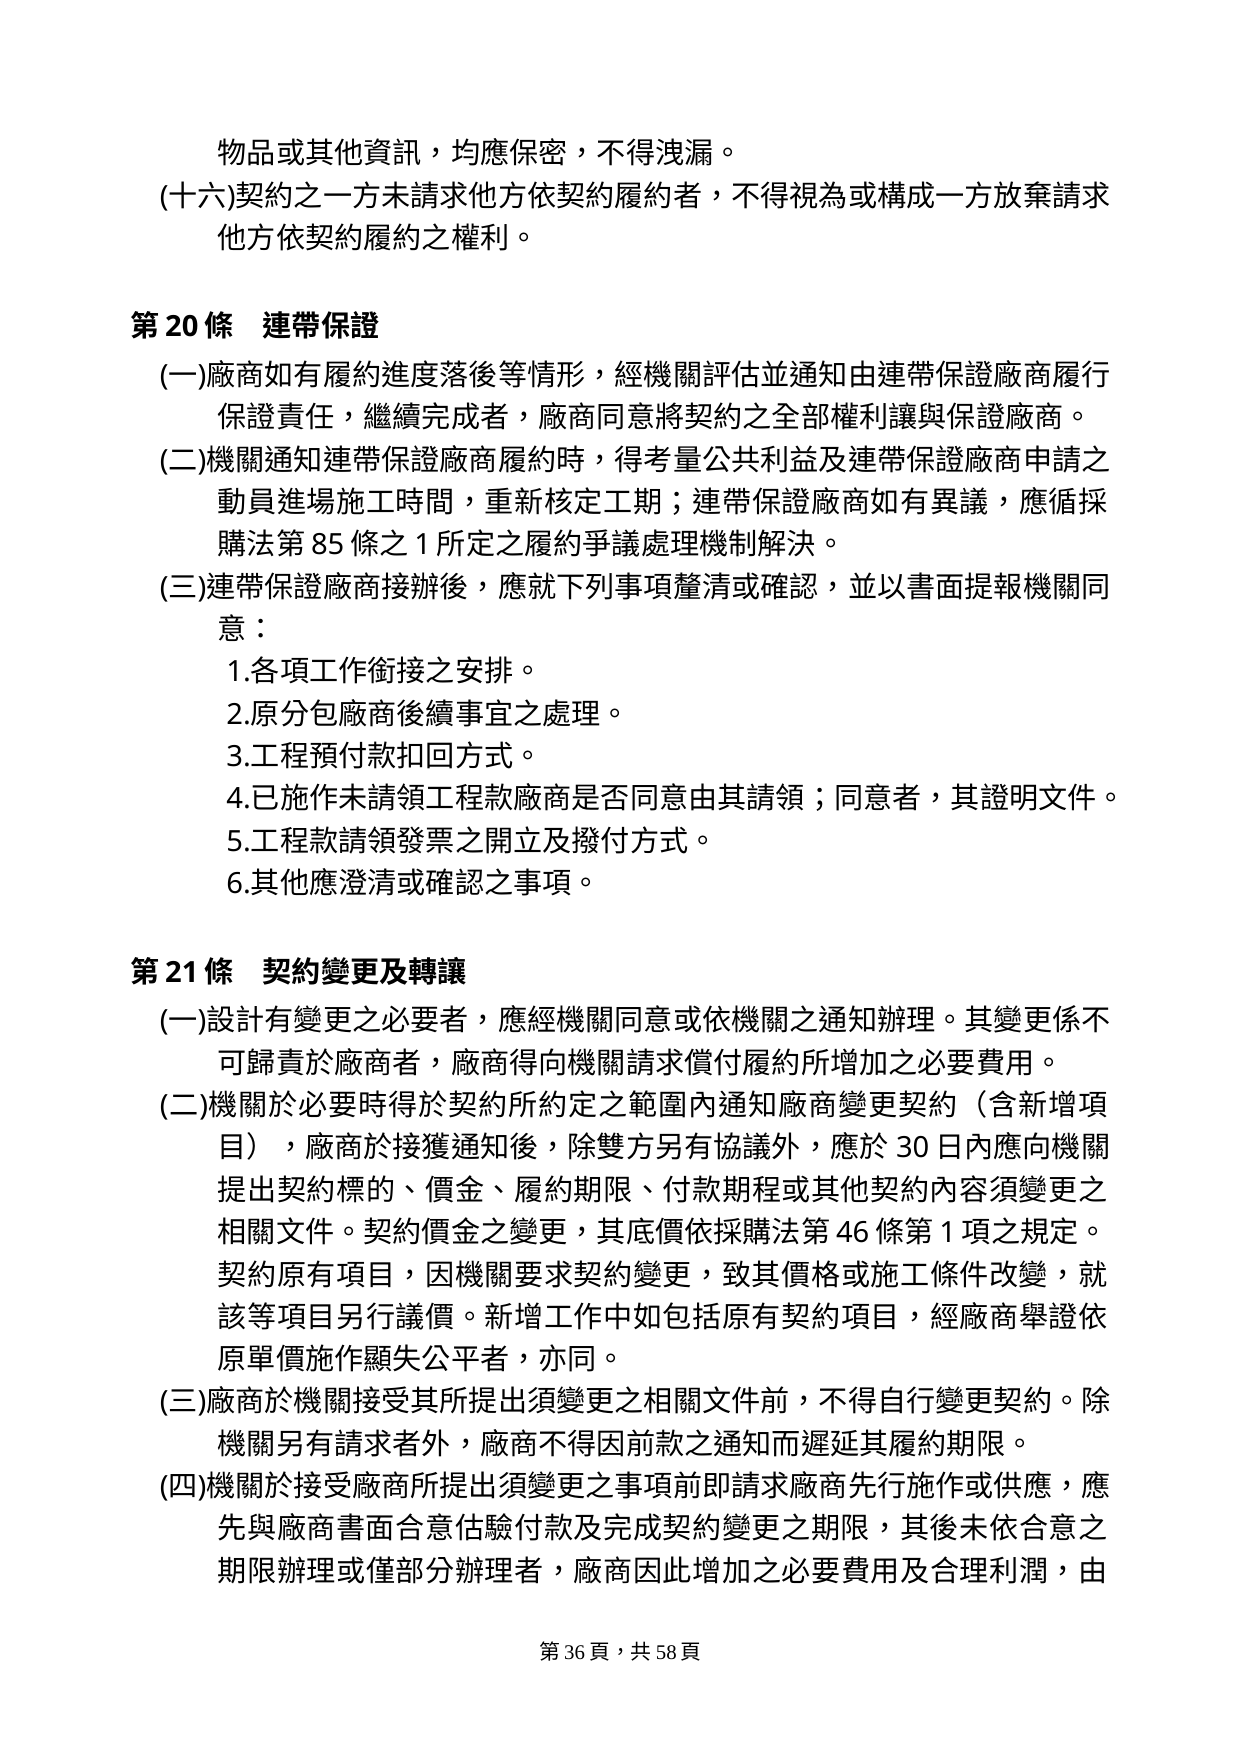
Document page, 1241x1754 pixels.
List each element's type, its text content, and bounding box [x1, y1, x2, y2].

text 物品或其他資訊，均應保密，不得洩漏。 [159, 130, 1110, 172]
text 2.原分包廠商後續事宜之處理。 [226, 690, 1104, 733]
text 契約原有項目，因機關要求契約變更，致其價格或施工條件改變，就該等項目另行議價。新增工作中如包括原有契約項目，經廠商舉證依原單價施作顯失公平者，亦同。 [217, 1251, 1110, 1378]
text 第20條 連帶保證 [130, 303, 1110, 345]
text (十六)契約之一方未請求他方依契約履約者，不得視為或構成一方放棄請求他方依契約履約之權利。 [159, 172, 1110, 257]
text (三)連帶保證廠商接辦後，應就下列事項釐清或確認，並以書面提報機關同意： [159, 563, 1110, 648]
text 3.工程預付款扣回方式。 [226, 733, 1104, 775]
text (二)機關通知連帶保證廠商履約時，得考量公共利益及連帶保證廠商申請之動員進場施工時間，重新核定工期；連帶保證廠商如有異議，應循採購法第85條之1所定之履約爭議處理機制解決。 [159, 436, 1110, 563]
text 4.已施作未請領工程款廠商是否同意由其請領；同意者，其證明文件。 [226, 775, 1104, 817]
text (四)機關於接受廠商所提出須變更之事項前即請求廠商先行施作或供應，應先與廠商書面合意估驗付款及完成契約變更之期限，其後未依合意之期限辦理或僅部分辦理者，廠商因此增加之必要費用及合理利潤，由 [159, 1463, 1110, 1589]
text (三)廠商於機關接受其所提出須變更之相關文件前，不得自行變更契約。除機關另有請求者外，廠商不得因前款之通知而遲延其履約期限。 [159, 1378, 1110, 1463]
text 5.工程款請領發票之開立及撥付方式。 [226, 817, 1104, 860]
text (二)機關於必要時得於契約所約定之範圍內通知廠商變更契約（含新增項目），廠商於接獲通知後，除雙方另有協議外，應於30日內應向機關提出契約標的、價金、履約期限、付款期程或其他契約內容須變更之相關文件。契約價金之變更，其底價依採購法第46條第1項之規定。 [159, 1082, 1110, 1251]
text 第21條 契約變更及轉讓 [130, 948, 1110, 991]
text 1.各項工作銜接之安排。 [226, 648, 1104, 690]
text (一)設計有變更之必要者，應經機關同意或依機關之通知辦理。其變更係不可歸責於廠商者，廠商得向機關請求償付履約所增加之必要費用。 [159, 997, 1110, 1082]
text 6.其他應澄清或確認之事項。 [226, 860, 1104, 902]
text (一)廠商如有履約進度落後等情形，經機關評估並通知由連帶保證廠商履行保證責任，繼續完成者，廠商同意將契約之全部權利讓與保證廠商。 [159, 351, 1110, 436]
